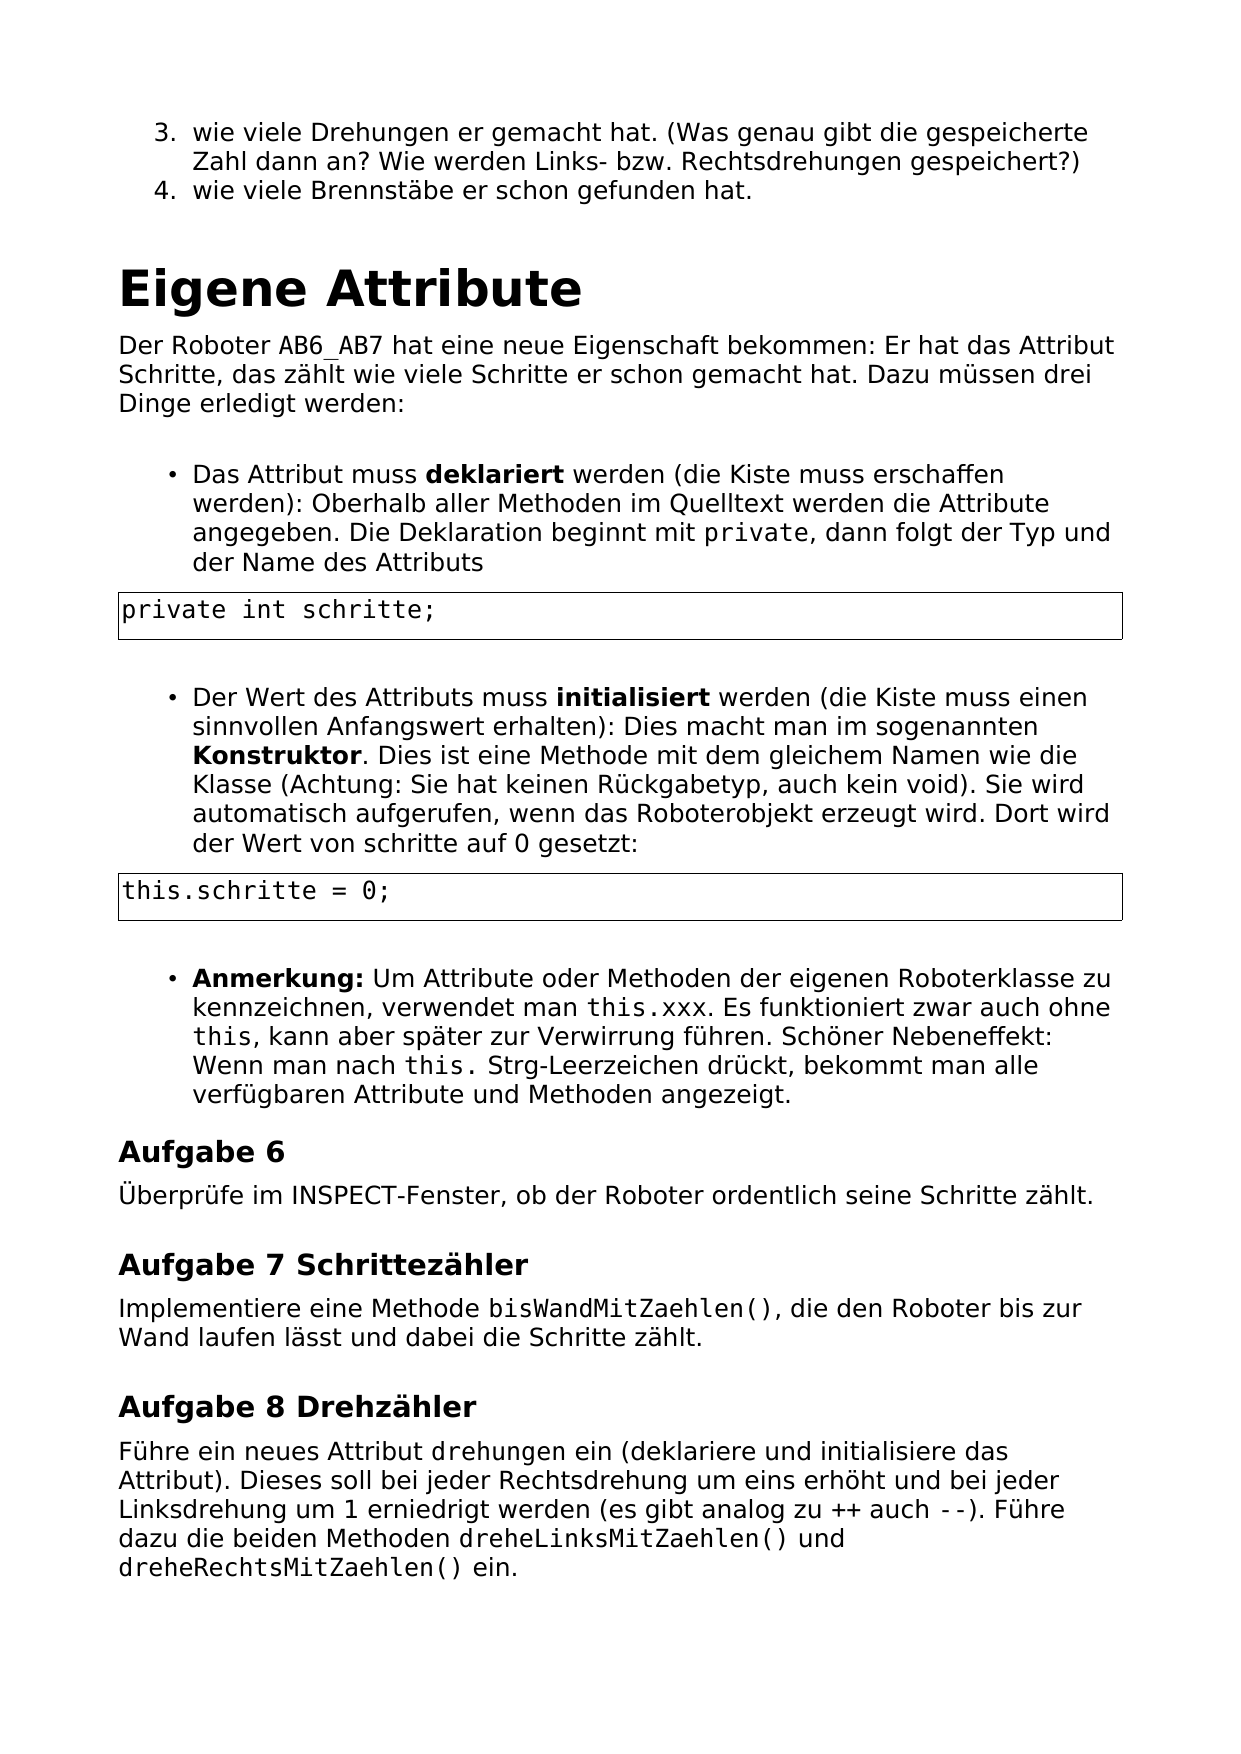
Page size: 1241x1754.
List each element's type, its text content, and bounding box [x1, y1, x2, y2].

text Überprüfe im INSPECT-Fenster, ob der Roboter ordentlich seine Schritte zählt. [118, 1181, 1122, 1211]
list wie viele Drehungen er gemacht hat. (Was genau gibt die gespeicherte Zahl dann an? Wie werden Links- bzw. Rechtsdrehungen gespeichert?) [177, 118, 1122, 176]
table_header this.schritte = 0; [119, 874, 1122, 920]
text Implementiere eine Methode bisWandMitZaehlen(), die den Roboter bis zur Wand laufen lässt und dabei die Schritte zählt. [118, 1294, 1122, 1353]
subtitle Eigene Attribute [118, 260, 1122, 318]
subtitle Aufgabe 8 Drehzähler [118, 1390, 1122, 1424]
text Führe ein neues Attribut drehungen ein (deklariere und initialisiere das Attribut). Dieses soll bei jeder Rechtsdrehung um eins erhöht und bei jeder Linksdrehung um 1 erniedrigt werden (es gibt analog zu ++ auch --). Führe dazu die beiden Methoden dreheLinksMitZaehlen() und dreheRechtsMitZaehlen() ein. [118, 1437, 1122, 1583]
list Der Wert des Attributs muss initialisiert werden (die Kiste muss einen sinnvollen Anfangswert erhalten): Dies macht man im sogenannten Konstruktor. Dies ist eine Methode mit dem gleichem Namen wie die Klasse (Achtung: Sie hat keinen Rückgabetyp, auch kein void). Sie wird automatisch aufgerufen, wenn das Roboterobjekt erzeugt wird. Dort wird der Wert von schritte auf 0 gesetzt: [177, 683, 1122, 858]
text Der Roboter AB6_AB7 hat eine neue Eigenschaft bekommen: Er hat das Attribut Schritte, das zählt wie viele Schritte er schon gemacht hat. Dazu müssen drei Dinge erledigt werden: [118, 331, 1122, 418]
list Anmerkung: Um Attribute oder Methoden der eigenen Roboterklasse zu kennzeichnen, verwendet man this.xxx. Es funktioniert zwar auch ohne this, kann aber später zur Verwirrung führen. Schöner Nebeneffekt: Wenn man nach this. Strg-Leerzeichen drückt, bekommt man alle verfügbaren Attribute und Methoden angezeigt. [177, 964, 1122, 1110]
list Das Attribut muss deklariert werden (die Kiste muss erschaffen werden): Oberhalb aller Methoden im Quelltext werden die Attribute angegeben. Die Deklaration beginnt mit private, dann folgt der Typ und der Name des Attributs [177, 460, 1122, 577]
list wie viele Brennstäbe er schon gefunden hat. [177, 176, 1122, 206]
subtitle Aufgabe 6 [118, 1135, 1122, 1169]
table_header private int schritte; [119, 593, 1122, 639]
subtitle Aufgabe 7 Schrittezähler [118, 1248, 1122, 1282]
